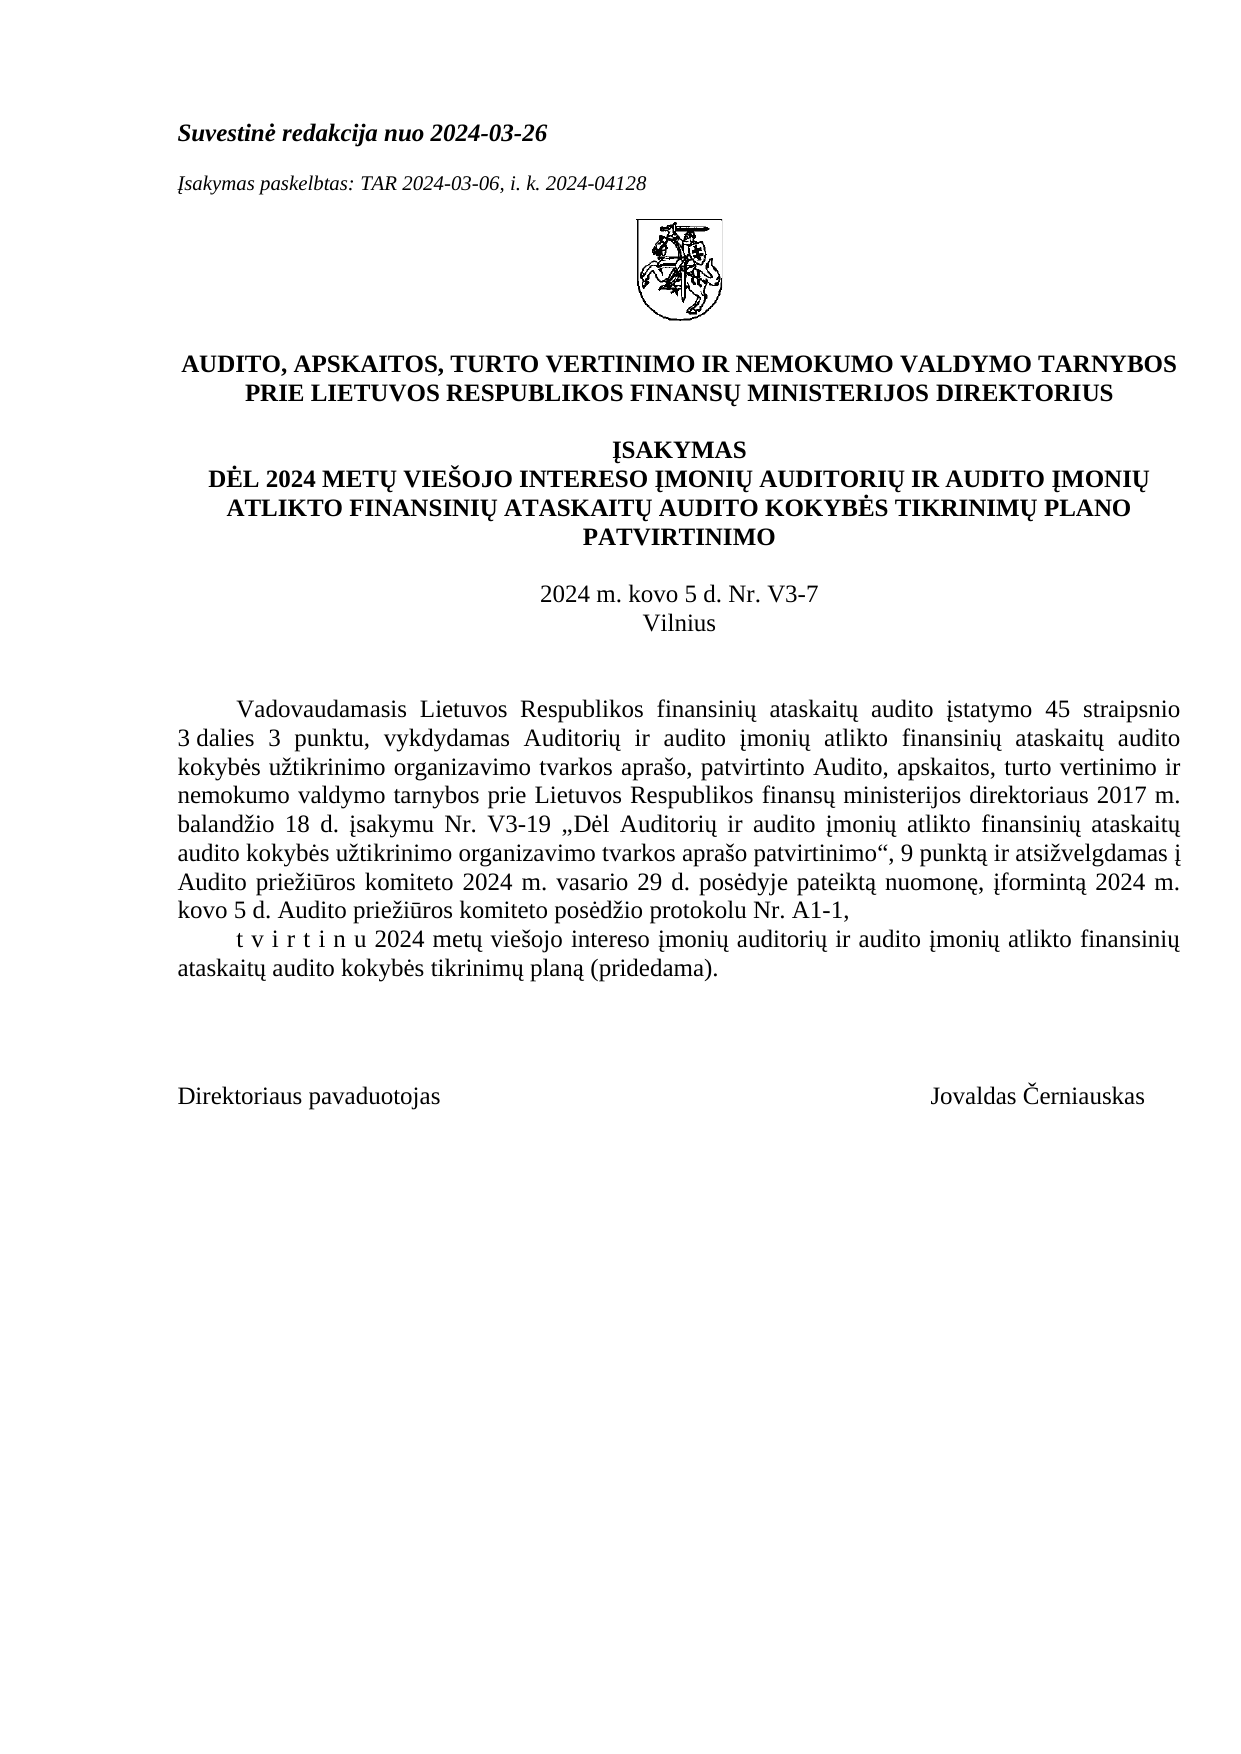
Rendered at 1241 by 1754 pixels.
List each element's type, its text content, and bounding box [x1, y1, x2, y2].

text Suvestinė redakcija nuo 2024-03-26 [177, 118, 1181, 147]
text DĖL 2024 METŲ VIEŠOJO INTERESO ĮMONIŲ AUDITORIŲ IR AUDITO ĮMONIŲ ATLIKTO FINANSINIŲ ATASKAITŲ AUDITO KOKYBĖS TIKRINIMŲ PLANO PATVIRTINIMO [177, 464, 1181, 551]
text ĮSAKYMAS [177, 436, 1181, 464]
text Vilnius [177, 608, 1181, 637]
subtitle Direktoriaus pavaduotojas Jovaldas Černiauskas [177, 1081, 1181, 1110]
text Įsakymas paskelbtas: TAR 2024-03-06, i. k. 2024-04128 [177, 171, 1181, 195]
text AUDITO, APSKAITOS, TURTO VERTINIMO IR NEMOKUMO VALDYMO TARNYBOS PRIE LIETUVOS RESPUBLIKOS FINANSŲ MINISTERIJOS DIREKTORIUS [177, 349, 1181, 407]
text t v i r t i n u 2024 metų viešojo intereso įmonių auditorių ir audito įmonių atlikto finansinių ataskaitų audito kokybės tikrinimų planą (pridedama). [177, 924, 1181, 982]
text 2024 m. kovo 5 d. Nr. V3-7 [177, 579, 1181, 608]
text Vadovaudamasis Lietuvos Respublikos finansinių ataskaitų audito įstatymo 45 straipsnio 3 dalies 3 punktu, vykdydamas Auditorių ir audito įmonių atlikto finansinių ataskaitų audito kokybės užtikrinimo organizavimo tvarkos aprašo, patvirtinto Audito, apskaitos, turto vertinimo ir nemokumo valdymo tarnybos prie Lietuvos Respublikos finansų ministerijos direktoriaus 2017 m. balandžio 18 d. įsakymu Nr. V3-19 „Dėl Auditorių ir audito įmonių atlikto finansinių ataskaitų audito kokybės užtikrinimo organizavimo tvarkos aprašo patvirtinimo“, 9 punktą ir atsižvelgdamas į Audito priežiūros komiteto 2024 m. vasario 29 d. posėdyje pateiktą nuomonę, įformintą 2024 m. kovo 5 d. Audito priežiūros komiteto posėdžio protokolu Nr. A1-1, [177, 694, 1181, 924]
